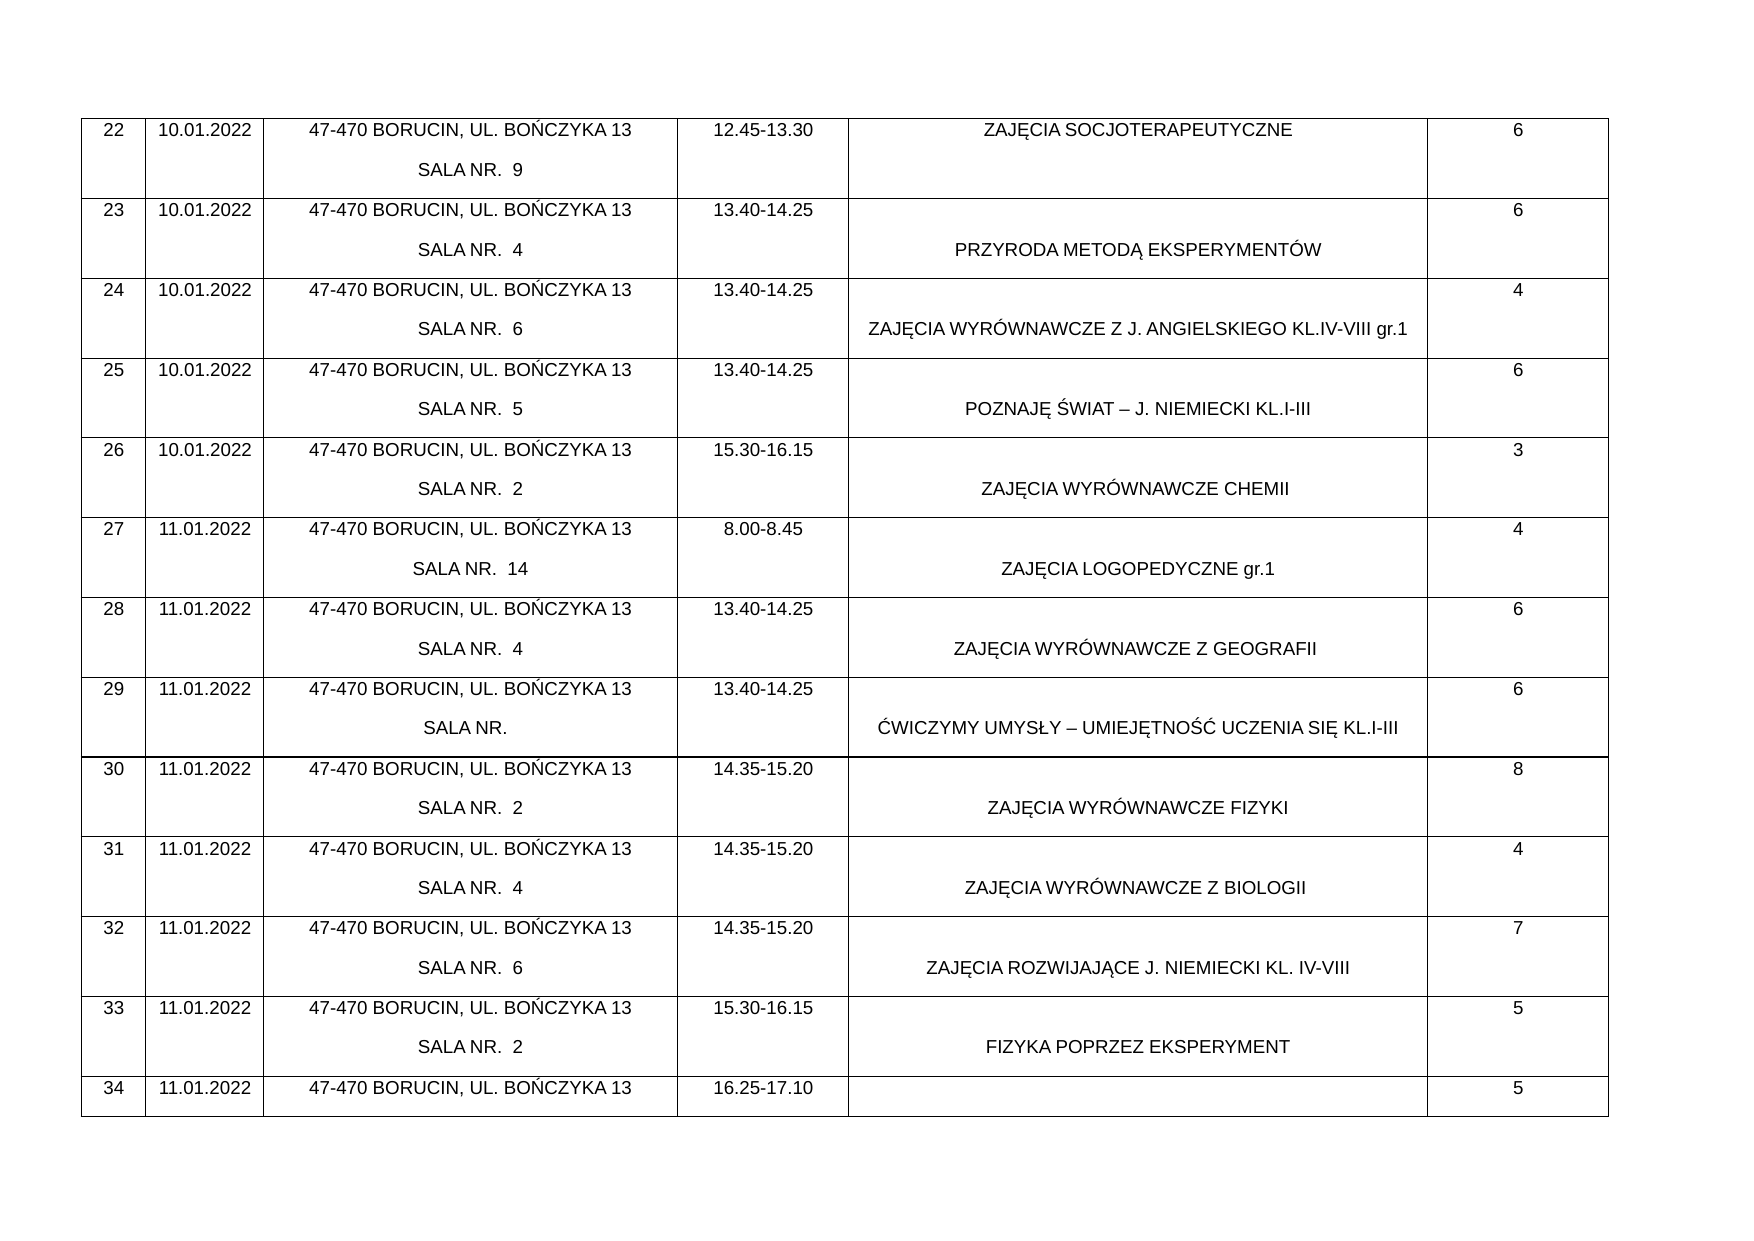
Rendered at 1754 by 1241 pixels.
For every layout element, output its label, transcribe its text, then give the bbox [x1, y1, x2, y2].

table_cell 6 [1428, 199, 1608, 278]
table_cell 5 [1428, 997, 1608, 1076]
table_cell 29 [82, 678, 145, 756]
table_cell 24 [82, 279, 145, 357]
table_cell ZAJĘCIA WYRÓWNAWCZE FIZYKI [849, 758, 1427, 836]
table_cell 11.01.2022 [146, 1077, 263, 1116]
table_cell 22 [82, 119, 145, 198]
table_cell 47-470 BORUCIN, UL. BOŃCZYKA 13 SALA NR. 4 [264, 598, 677, 677]
table_cell 13.40-14.25 [678, 199, 848, 278]
table_cell ZAJĘCIA SOCJOTERAPEUTYCZNE [849, 119, 1427, 198]
table_cell 10.01.2022 [146, 119, 263, 198]
table_cell 14.35-15.20 [678, 758, 848, 836]
table_cell 6 [1428, 598, 1608, 677]
table_cell 6 [1428, 359, 1608, 437]
table_cell 47-470 BORUCIN, UL. BOŃCZYKA 13 SALA NR. 6 [264, 279, 677, 357]
table_cell ZAJĘCIA WYRÓWNAWCZE Z GEOGRAFII [849, 598, 1427, 677]
table_cell 10.01.2022 [146, 279, 263, 357]
table_cell 47-470 BORUCIN, UL. BOŃCZYKA 13 SALA NR. 2 [264, 758, 677, 836]
table_cell 6 [1428, 678, 1608, 756]
table_cell 25 [82, 359, 145, 437]
table_cell 23 [82, 199, 145, 278]
table_cell 31 [82, 837, 145, 916]
table_cell 11.01.2022 [146, 837, 263, 916]
table_cell 13.40-14.25 [678, 279, 848, 357]
table_cell 16.25-17.10 [678, 1077, 848, 1116]
table_cell 14.35-15.20 [678, 837, 848, 916]
table_cell 15.30-16.15 [678, 997, 848, 1076]
table_cell 10.01.2022 [146, 359, 263, 437]
table_cell PRZYRODA METODĄ EKSPERYMENTÓW [849, 199, 1427, 278]
table_cell 3 [1428, 438, 1608, 517]
table_cell ZAJĘCIA LOGOPEDYCZNE gr.1 [849, 518, 1427, 597]
table_cell FIZYKA POPRZEZ EKSPERYMENT [849, 997, 1427, 1076]
table_cell 47-470 BORUCIN, UL. BOŃCZYKA 13 SALA NR. 9 [264, 119, 677, 198]
table_cell ZAJĘCIA WYRÓWNAWCZE Z J. ANGIELSKIEGO KL.IV-VIII gr.1 [849, 279, 1427, 357]
table_cell 47-470 BORUCIN, UL. BOŃCZYKA 13 SALA NR. 6 [264, 917, 677, 996]
table_cell 5 [1428, 1077, 1608, 1116]
table_cell 11.01.2022 [146, 917, 263, 996]
table_cell 47-470 BORUCIN, UL. BOŃCZYKA 13 [264, 1077, 677, 1116]
table_cell ZAJĘCIA WYRÓWNAWCZE Z BIOLOGII [849, 837, 1427, 916]
table_cell 33 [82, 997, 145, 1076]
table_cell 8.00-8.45 [678, 518, 848, 597]
table_cell 47-470 BORUCIN, UL. BOŃCZYKA 13 SALA NR. 2 [264, 997, 677, 1076]
table_cell 10.01.2022 [146, 438, 263, 517]
table_cell 32 [82, 917, 145, 996]
table_cell 8 [1428, 758, 1608, 836]
table_cell 47-470 BORUCIN, UL. BOŃCZYKA 13 SALA NR. 2 [264, 438, 677, 517]
table_cell 30 [82, 758, 145, 836]
table_cell [849, 1077, 1427, 1116]
table_cell POZNAJĘ ŚWIAT – J. NIEMIECKI KL.I-III [849, 359, 1427, 437]
table_cell 13.40-14.25 [678, 598, 848, 677]
table_cell 11.01.2022 [146, 758, 263, 836]
table_cell 13.40-14.25 [678, 678, 848, 756]
table_cell 11.01.2022 [146, 997, 263, 1076]
table_cell 47-470 BORUCIN, UL. BOŃCZYKA 13 SALA NR. 14 [264, 518, 677, 597]
table_cell 47-470 BORUCIN, UL. BOŃCZYKA 13 SALA NR. [264, 678, 677, 756]
table_cell ĆWICZYMY UMYSŁY – UMIEJĘTNOŚĆ UCZENIA SIĘ KL.I-III [849, 678, 1427, 756]
table_cell 34 [82, 1077, 145, 1116]
table_cell 14.35-15.20 [678, 917, 848, 996]
table_cell 11.01.2022 [146, 678, 263, 756]
table_cell 11.01.2022 [146, 598, 263, 677]
table_cell 4 [1428, 518, 1608, 597]
table_cell 13.40-14.25 [678, 359, 848, 437]
table_cell 11.01.2022 [146, 518, 263, 597]
table_cell 7 [1428, 917, 1608, 996]
table_cell 47-470 BORUCIN, UL. BOŃCZYKA 13 SALA NR. 4 [264, 837, 677, 916]
table_cell 6 [1428, 119, 1608, 198]
table_cell 12.45-13.30 [678, 119, 848, 198]
table_cell 26 [82, 438, 145, 517]
table_cell 28 [82, 598, 145, 677]
table_cell 15.30-16.15 [678, 438, 848, 517]
table_cell 10.01.2022 [146, 199, 263, 278]
table_cell ZAJĘCIA WYRÓWNAWCZE CHEMII [849, 438, 1427, 517]
table_cell 4 [1428, 279, 1608, 357]
table_cell 47-470 BORUCIN, UL. BOŃCZYKA 13 SALA NR. 4 [264, 199, 677, 278]
table_cell 47-470 BORUCIN, UL. BOŃCZYKA 13 SALA NR. 5 [264, 359, 677, 437]
table_cell 27 [82, 518, 145, 597]
table_cell 4 [1428, 837, 1608, 916]
table_cell ZAJĘCIA ROZWIJAJĄCE J. NIEMIECKI KL. IV-VIII [849, 917, 1427, 996]
